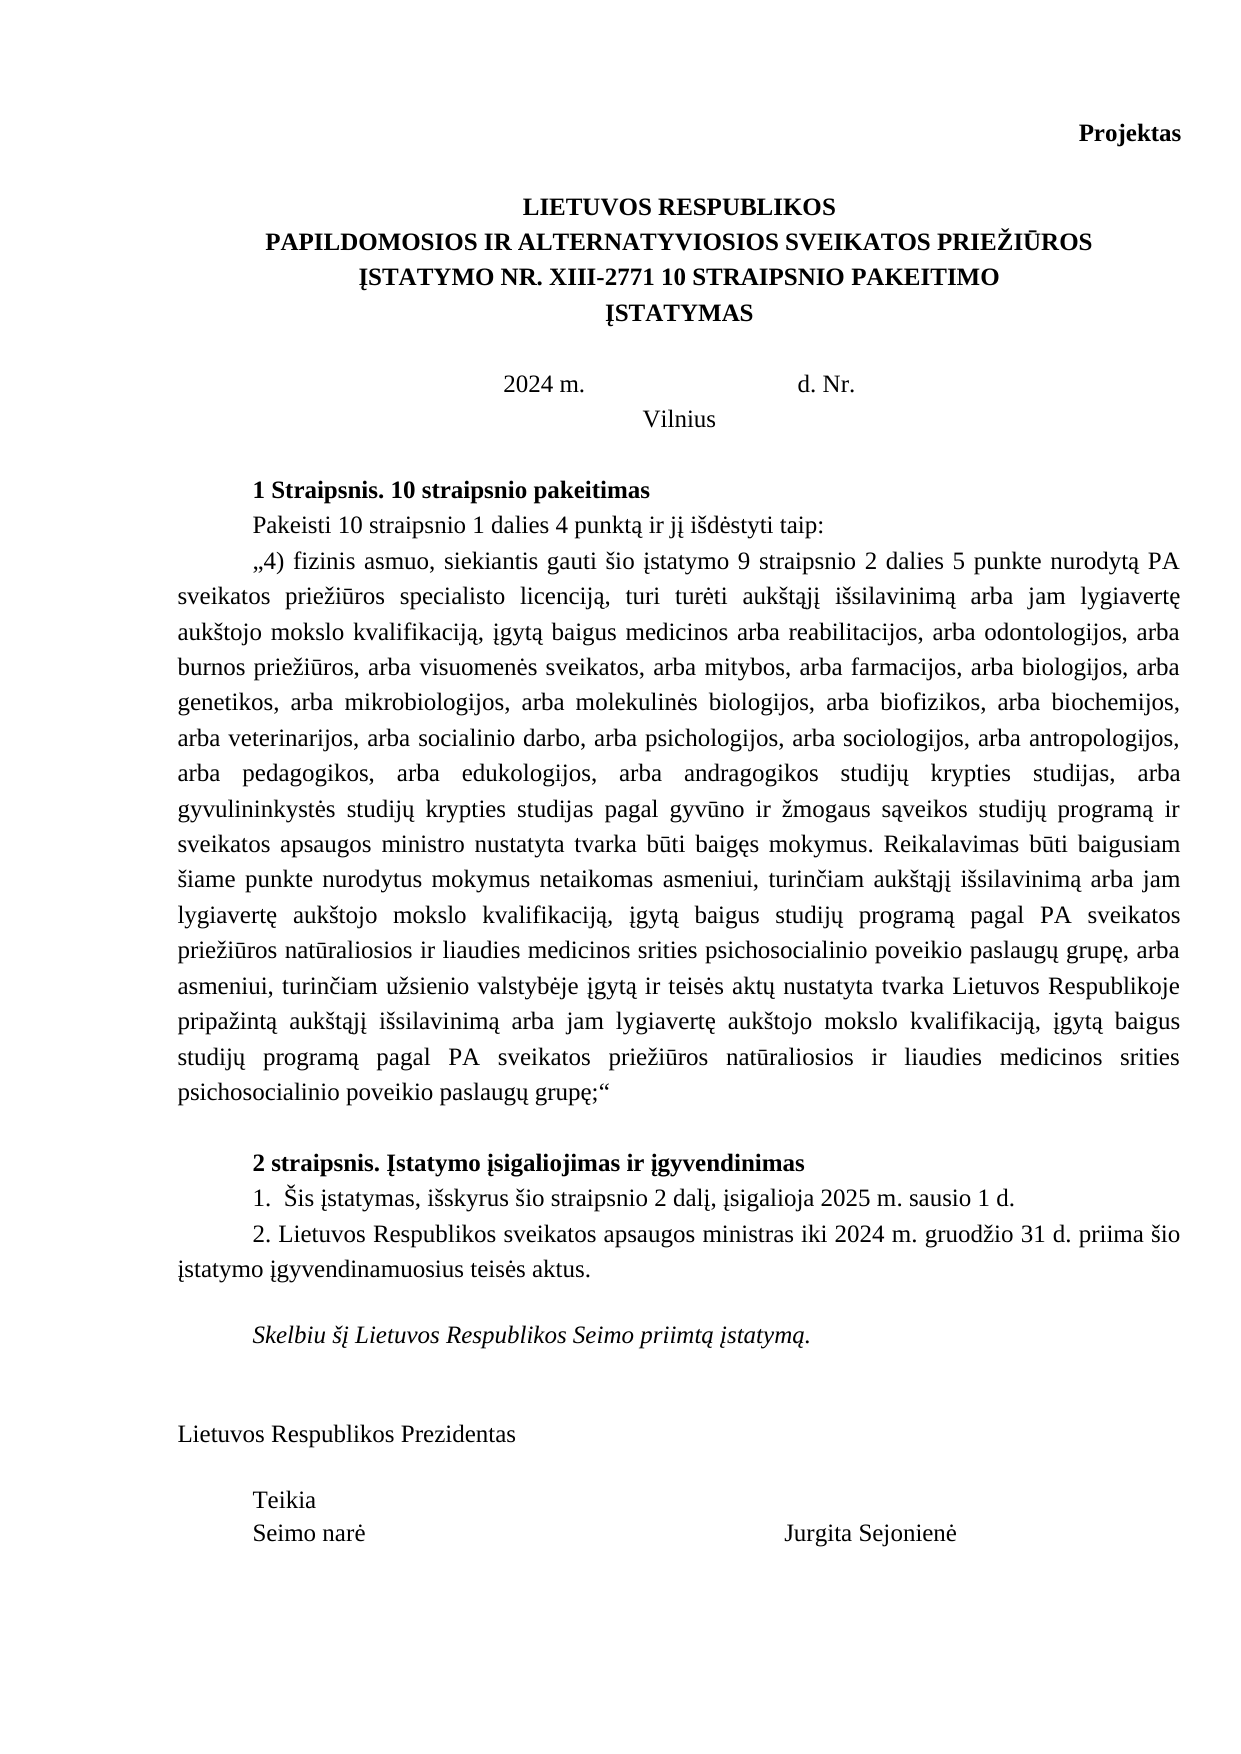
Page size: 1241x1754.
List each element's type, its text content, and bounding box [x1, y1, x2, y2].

text 2 straipsnis. Įstatymo įsigaliojimas ir įgyvendinimas [177, 1143, 1181, 1178]
text „4) fizinis asmuo, siekiantis gauti šio įstatymo 9 straipsnio 2 dalies 5 punkte nurodytą PA sveikatos priežiūros specialisto licenciją, turi turėti aukštąjį išsilavinimą arba jam lygiavertę aukštojo mokslo kvalifikaciją, įgytą baigus medicinos arba reabilitacijos, arba odontologijos, arba burnos priežiūros, arba visuomenės sveikatos, arba mitybos, arba farmacijos, arba biologijos, arba genetikos, arba mikrobiologijos, arba molekulinės biologijos, arba biofizikos, arba biochemijos, arba veterinarijos, arba socialinio darbo, arba psichologijos, arba sociologijos, arba antropologijos, arba pedagogikos, arba edukologijos, arba andragogikos studijų krypties studijas, arba gyvulininkystės studijų krypties studijas pagal gyvūno ir žmogaus sąveikos studijų programą ir sveikatos apsaugos ministro nustatyta tvarka būti baigęs mokymus. Reikalavimas būti baigusiam šiame punkte nurodytus mokymus netaikomas asmeniui, turinčiam aukštąjį išsilavinimą arba jam lygiavertę aukštojo mokslo kvalifikaciją, įgytą baigus studijų programą pagal PA sveikatos priežiūros natūraliosios ir liaudies medicinos srities psichosocialinio poveikio paslaugų grupę, arba asmeniui, turinčiam užsienio valstybėje įgytą ir teisės aktų nustatyta tvarka Lietuvos Respublikoje pripažintą aukštąjį išsilavinimą arba jam lygiavertę aukštojo mokslo kvalifikaciją, įgytą baigus studijų programą pagal PA sveikatos priežiūros natūraliosios ir liaudies medicinos srities psichosocialinio poveikio paslaugų grupę;“ [177, 541, 1181, 1107]
text 1. Šis įstatymas, išskyrus šio straipsnio 2 dalį, įsigalioja 2025 m. sausio 1 d. [177, 1178, 1181, 1214]
text PAPILDOMOSIOS IR ALTERNATYVIOSIOS SVEIKATOS PRIEŽIŪROS [177, 222, 1181, 257]
text Projektas [177, 118, 1181, 147]
text Teikia [177, 1485, 1181, 1514]
text Pakeisti 10 straipsnio 1 dalies 4 punktą ir jį išdėstyti taip: [177, 505, 1181, 541]
text Skelbiu šį Lietuvos Respublikos Seimo priimtą įstatymą. [177, 1320, 1181, 1349]
text Lietuvos Respublikos Prezidentas [177, 1419, 1181, 1448]
text 1 Straipsnis. 10 straipsnio pakeitimas [177, 470, 1181, 505]
text Vilnius [177, 399, 1181, 434]
text Seimo narė Jurgita Sejonienė [177, 1518, 1181, 1547]
text ĮSTATYMAS [177, 293, 1181, 328]
text ĮSTATYMO NR. XIII-2771 10 STRAIPSNIO PAKEITIMO [177, 257, 1181, 293]
text 2. Lietuvos Respublikos sveikatos apsaugos ministras iki 2024 m. gruodžio 31 d. priima šio įstatymo įgyvendinamuosius teisės aktus. [177, 1214, 1181, 1284]
text 2024 m. d. Nr. [177, 364, 1181, 399]
text LIETUVOS RESPUBLIKOS [177, 187, 1181, 222]
